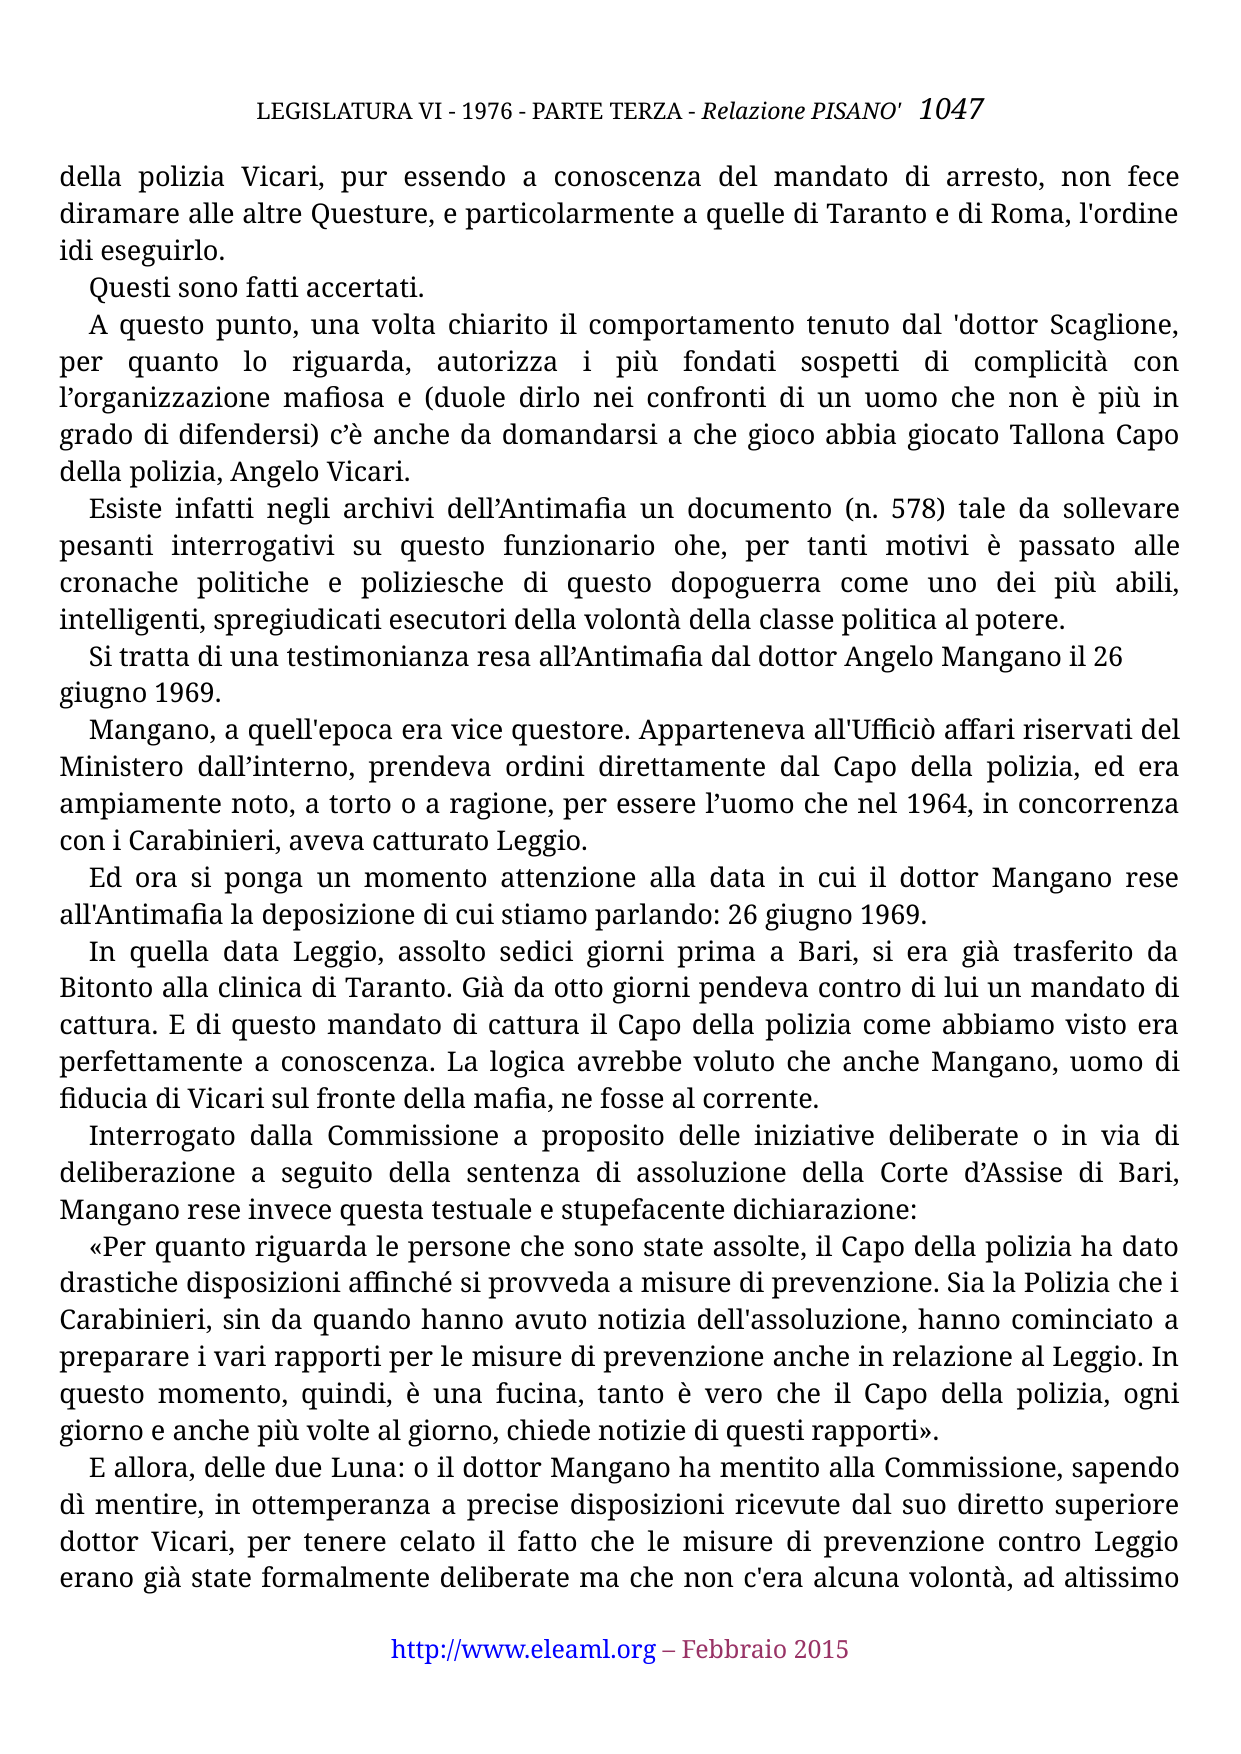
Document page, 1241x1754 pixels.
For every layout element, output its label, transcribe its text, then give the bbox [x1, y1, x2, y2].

text Interrogato dalla Commissione a proposito delle iniziative deliberate o in via di deliberazione a seguito della sentenza di assoluzione della Corte d’Assise di Bari, Mangano rese invece questa testuale e stupefacente dichiarazione: [59, 1116, 1181, 1227]
text A questo punto, una volta chiarito il comportamento tenuto dal 'dottor Scaglione, per quanto lo riguarda, autorizza i più fondati sospetti di complicità con l’organizzazione mafiosa e (duole dirlo nei confronti di un uomo che non è più in grado di difendersi) c’è anche da domandarsi a che gioco abbia giocato Tallona Capo della polizia, Angelo Vicari. [59, 305, 1181, 489]
text Ed ora si ponga un momento attenzione alla data in cui il dottor Mangano rese all'Antimafia la deposizione di cui stiamo parlando: 26 giugno 1969. [59, 858, 1181, 932]
text Mangano, a quell'epoca era vice questore. Apparteneva all'Ufficiò affari riservati del Ministero dall’interno, prendeva ordini direttamente dal Capo della polizia, ed era ampiamente noto, a torto o a ragione, per essere l’uomo che nel 1964, in concorrenza con i Carabinieri, aveva catturato Leggio. [59, 711, 1181, 858]
text della polizia Vicari, pur essendo a conoscenza del mandato di arresto, non fece diramare alle altre Questure, e particolarmente a quelle di Taranto e di Roma, l'ordine idi eseguirlo. [59, 158, 1181, 268]
text «Per quanto riguarda le persone che sono state assolte, il Capo della polizia ha dato drastiche disposizioni affinché si provveda a misure di prevenzione. Sia la Polizia che i Carabinieri, sin da quando hanno avuto notizia dell'assoluzione, hanno cominciato a preparare i vari rapporti per le misure di prevenzione anche in relazione al Leggio. In questo momento, quindi, è una fucina, tanto è vero che il Capo della polizia, ogni giorno e anche più volte al giorno, chiede notizie di questi rapporti». [59, 1227, 1181, 1448]
text E allora, delle due Luna: o il dottor Mangano ha mentito alla Commissione, sapendo dì mentire, in ottemperanza a precise disposizioni ricevute dal suo diretto superiore dottor Vicari, per tenere celato il fatto che le misure di prevenzione contro Leggio erano già state formalmente deliberate ma che non c'era alcuna volontà, ad altissimo [59, 1448, 1181, 1596]
text Si tratta di una testimonianza resa all’Antimafia dal dottor Angelo Mangano il 26 giugno 1969. [59, 637, 1181, 711]
text In quella data Leggio, assolto sedici giorni prima a Bari, si era già trasferito da Bitonto alla clinica di Taranto. Già da otto giorni pendeva contro di lui un mandato di cattura. E di questo mandato di cattura il Capo della polizia come abbiamo visto era perfettamente a conoscenza. La logica avrebbe voluto che anche Mangano, uomo di fiducia di Vicari sul fronte della mafia, ne fosse al corrente. [59, 932, 1181, 1116]
text Esiste infatti negli archivi dell’Antimafia un documento (n. 578) tale da sollevare pesanti interrogativi su questo funzionario ohe, per tanti motivi è passato alle cronache politiche e poliziesche di questo dopoguerra come uno dei più abili, intelligenti, spregiudicati esecutori della volontà della classe politica al potere. [59, 489, 1181, 637]
text Questi sono fatti accertati. [59, 268, 1181, 305]
